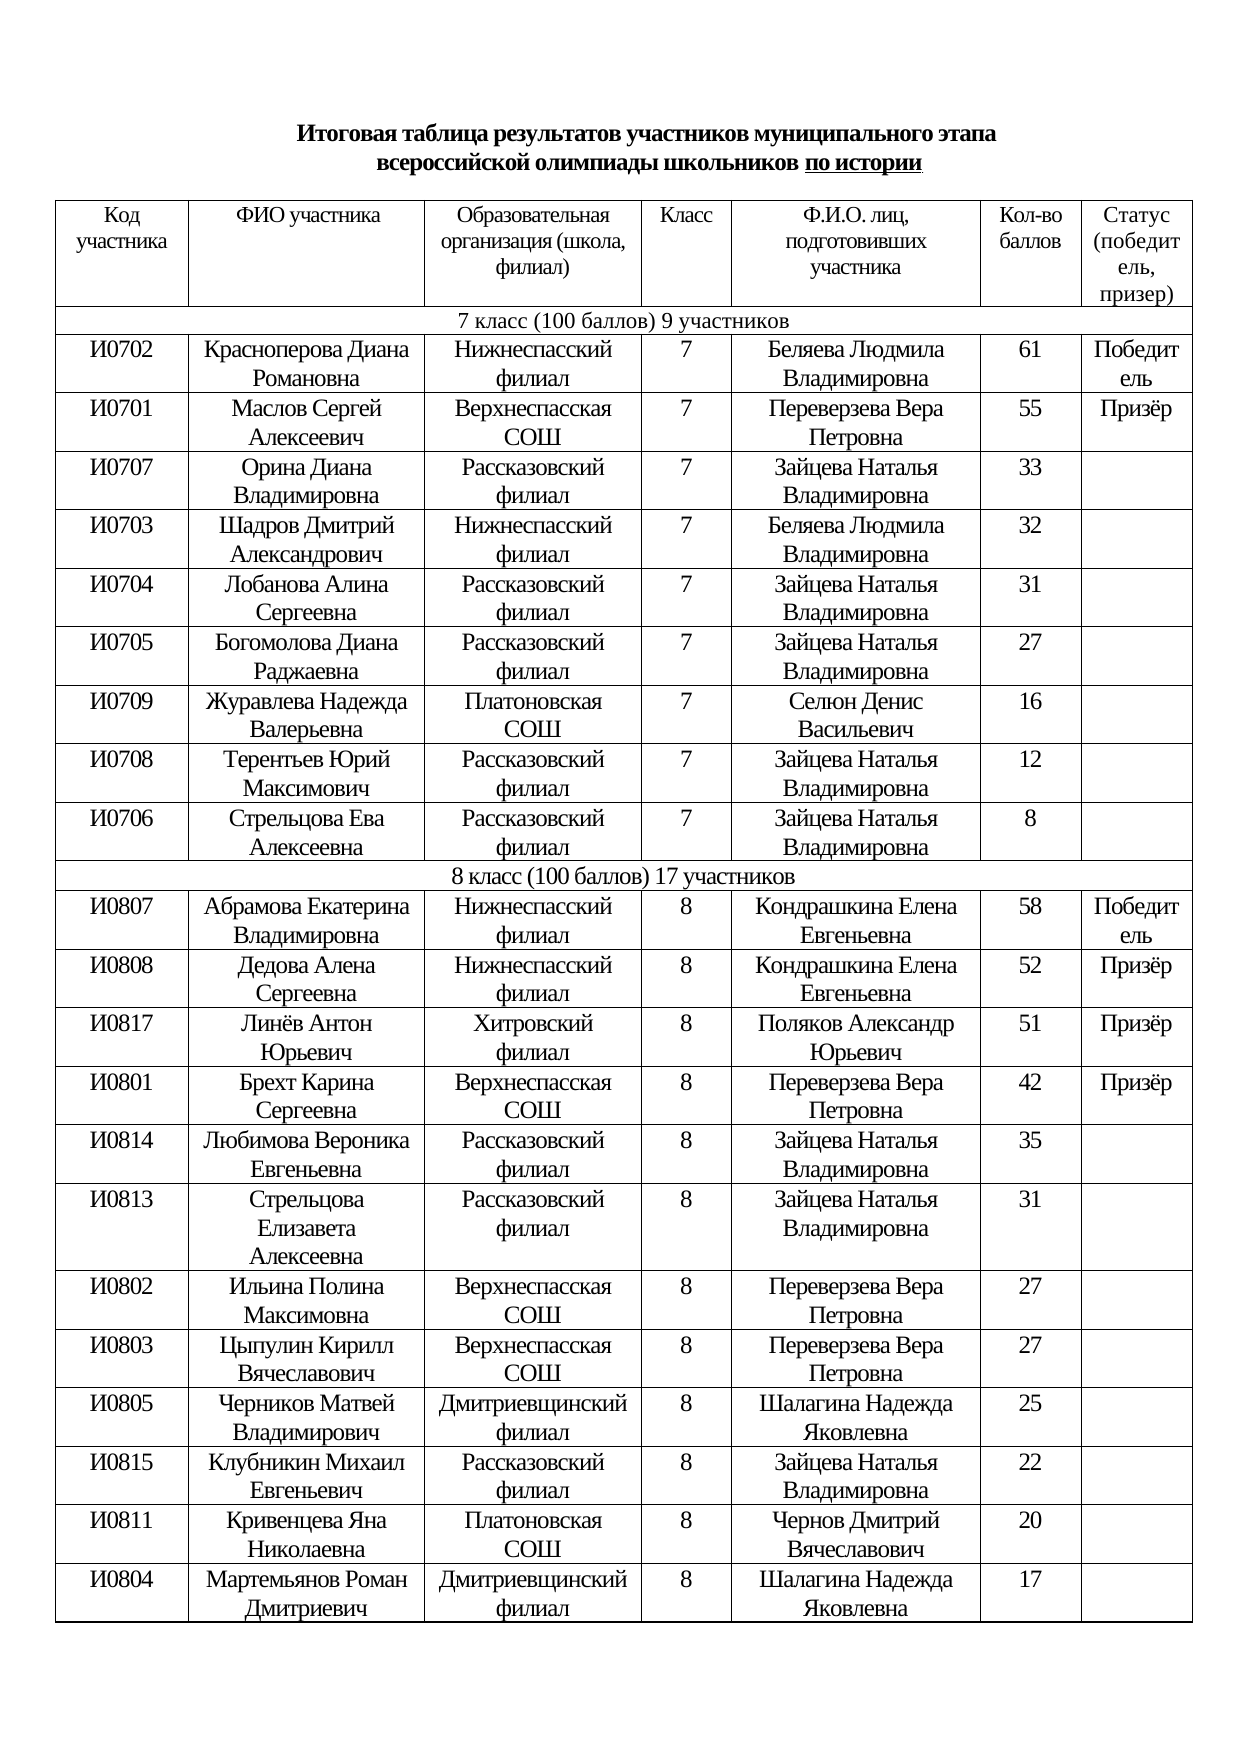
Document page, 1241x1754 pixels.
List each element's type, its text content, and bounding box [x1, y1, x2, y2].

table_cell И0702 [56, 335, 188, 392]
table_cell Рассказовский филиал [425, 627, 641, 685]
table_cell [1082, 1388, 1192, 1446]
table_cell Верхнеспасская СОШ [425, 1271, 641, 1329]
table_cell Дедова Алена Сергеевна [189, 950, 424, 1007]
table_cell Верхнеспасская СОШ [425, 1067, 641, 1124]
table_cell Клубникин Михаил Евгеньевич [189, 1447, 424, 1504]
table_cell Линёв Антон Юрьевич [189, 1008, 424, 1066]
table_cell Переверзева Вера Петровна [732, 1067, 980, 1124]
table_cell 31 [981, 569, 1081, 626]
table_cell 52 [981, 950, 1081, 1007]
table_cell Брехт Карина Сергеевна [189, 1067, 424, 1124]
table_cell Беляева Людмила Владимировна [732, 510, 980, 568]
table_header Ф.И.О. лиц, подготовивших участника [732, 201, 980, 306]
table_cell 27 [981, 1330, 1081, 1387]
table_cell 8 [642, 1125, 731, 1183]
table_cell [1082, 686, 1192, 743]
table_cell И0705 [56, 627, 188, 685]
table_cell Платоновская СОШ [425, 686, 641, 743]
table_cell Зайцева Наталья Владимировна [732, 744, 980, 802]
table_cell 8 [642, 1184, 731, 1270]
table_cell Переверзева Вера Петровна [732, 1271, 980, 1329]
table_header Класс [642, 201, 731, 306]
table_cell 51 [981, 1008, 1081, 1066]
table_cell Поляков Александр Юрьевич [732, 1008, 980, 1066]
table_cell И0808 [56, 950, 188, 1007]
table_cell Верхнеспасская СОШ [425, 1330, 641, 1387]
table_cell [1082, 1125, 1192, 1183]
table_cell Призёр [1082, 1067, 1192, 1124]
table_cell Шалагина Надежда Яковлевна [732, 1564, 980, 1621]
table_cell Стрельцова Ева Алексеевна [189, 803, 424, 860]
text всероссийской олимпиады школьников по истории [177, 147, 1122, 176]
table_cell Селюн Денис Васильевич [732, 686, 980, 743]
table_cell Рассказовский филиал [425, 1447, 641, 1504]
table_cell И0811 [56, 1505, 188, 1563]
table_cell И0807 [56, 891, 188, 949]
table_cell 33 [981, 452, 1081, 509]
table_cell [1082, 1271, 1192, 1329]
table_cell И0708 [56, 744, 188, 802]
table_cell 32 [981, 510, 1081, 568]
table_cell Зайцева Наталья Владимировна [732, 569, 980, 626]
table_cell 8 [642, 1447, 731, 1504]
table_cell 7 класс (100 баллов) 9 участников [56, 307, 1192, 333]
table_cell 7 [642, 569, 731, 626]
table_cell 42 [981, 1067, 1081, 1124]
table_cell 8 [642, 1067, 731, 1124]
table_header ФИО участника [189, 201, 424, 306]
table_cell 7 [642, 393, 731, 451]
table_cell Зайцева Наталья Владимировна [732, 1125, 980, 1183]
table_cell Рассказовский филиал [425, 803, 641, 860]
table_cell И0817 [56, 1008, 188, 1066]
table_cell И0801 [56, 1067, 188, 1124]
table_cell Маслов Сергей Алексеевич [189, 393, 424, 451]
table_cell Переверзева Вера Петровна [732, 393, 980, 451]
table_cell 8 [642, 1271, 731, 1329]
table_cell Призёр [1082, 950, 1192, 1007]
table_cell [1082, 1184, 1192, 1270]
table_cell 16 [981, 686, 1081, 743]
table_cell Зайцева Наталья Владимировна [732, 1447, 980, 1504]
table_cell И0802 [56, 1271, 188, 1329]
table_cell Дмитриевщинский филиал [425, 1388, 641, 1446]
table_cell Орина Диана Владимировна [189, 452, 424, 509]
table_cell Нижнеспасский филиал [425, 335, 641, 392]
table_cell 8 класс (100 баллов) 17 участников [56, 861, 1192, 890]
table_cell Любимова Вероника Евгеньевна [189, 1125, 424, 1183]
table_cell Мартемьянов Роман Дмитриевич [189, 1564, 424, 1621]
table_cell Шалагина Надежда Яковлевна [732, 1388, 980, 1446]
table_cell Платоновская СОШ [425, 1505, 641, 1563]
table_cell Нижнеспасский филиал [425, 950, 641, 1007]
table_cell [1082, 452, 1192, 509]
table_cell Цыпулин Кирилл Вячеславович [189, 1330, 424, 1387]
table_cell И0805 [56, 1388, 188, 1446]
table_cell Рассказовский филиал [425, 1184, 641, 1270]
table_cell 27 [981, 627, 1081, 685]
table_cell Зайцева Наталья Владимировна [732, 627, 980, 685]
table_cell [1082, 1447, 1192, 1504]
table_cell Кондрашкина Елена Евгеньевна [732, 891, 980, 949]
table_cell Победитель [1082, 891, 1192, 949]
table_cell Терентьев Юрий Максимович [189, 744, 424, 802]
table_header Образовательная организация (школа, филиал) [425, 201, 641, 306]
table_cell Журавлева Надежда Валерьевна [189, 686, 424, 743]
table_cell 35 [981, 1125, 1081, 1183]
table_cell 8 [642, 1008, 731, 1066]
table_cell [1082, 1330, 1192, 1387]
table_cell 7 [642, 510, 731, 568]
table_cell Хитровский филиал [425, 1008, 641, 1066]
table_cell 61 [981, 335, 1081, 392]
table_cell 12 [981, 744, 1081, 802]
table_cell 8 [981, 803, 1081, 860]
table_cell Призёр [1082, 393, 1192, 451]
table_cell 55 [981, 393, 1081, 451]
table_cell 17 [981, 1564, 1081, 1621]
table_cell 8 [642, 950, 731, 1007]
table_cell Зайцева Наталья Владимировна [732, 452, 980, 509]
table_cell И0815 [56, 1447, 188, 1504]
table_cell 8 [642, 891, 731, 949]
table_cell Ильина Полина Максимовна [189, 1271, 424, 1329]
table_cell 7 [642, 452, 731, 509]
table_cell 7 [642, 686, 731, 743]
table_cell И0804 [56, 1564, 188, 1621]
table_cell Богомолова Диана Раджаевна [189, 627, 424, 685]
table_cell [1082, 1505, 1192, 1563]
table_cell Абрамова Екатерина Владимировна [189, 891, 424, 949]
table_cell Шадров Дмитрий Александрович [189, 510, 424, 568]
table_cell 7 [642, 335, 731, 392]
table_header Код участника [56, 201, 188, 306]
text Итоговая таблица результатов участников муниципального этапа [177, 118, 1122, 147]
table_cell И0703 [56, 510, 188, 568]
table_cell Нижнеспасский филиал [425, 510, 641, 568]
table_cell Рассказовский филиал [425, 1125, 641, 1183]
table_cell Лобанова Алина Сергеевна [189, 569, 424, 626]
table_cell [1082, 744, 1192, 802]
table_header Статус (победитель, призер) [1082, 201, 1192, 306]
table_cell Верхнеспасская СОШ [425, 393, 641, 451]
table_cell Кривенцева Яна Николаевна [189, 1505, 424, 1563]
table_cell 7 [642, 627, 731, 685]
table_cell 58 [981, 891, 1081, 949]
table_cell И0814 [56, 1125, 188, 1183]
table_cell И0803 [56, 1330, 188, 1387]
table_cell И0701 [56, 393, 188, 451]
table_cell 8 [642, 1388, 731, 1446]
table_cell Черников Матвей Владимирович [189, 1388, 424, 1446]
table_header Кол-во баллов [981, 201, 1081, 306]
table_cell 27 [981, 1271, 1081, 1329]
table_cell Зайцева Наталья Владимировна [732, 803, 980, 860]
table_cell 31 [981, 1184, 1081, 1270]
table_cell Стрельцова Елизавета Алексеевна [189, 1184, 424, 1270]
table_cell 7 [642, 744, 731, 802]
table_cell Нижнеспасский филиал [425, 891, 641, 949]
table_cell 8 [642, 1330, 731, 1387]
table_cell [1082, 627, 1192, 685]
table_cell Красноперова Диана Романовна [189, 335, 424, 392]
table_cell [1082, 510, 1192, 568]
table_cell 20 [981, 1505, 1081, 1563]
table_cell 22 [981, 1447, 1081, 1504]
table_cell 8 [642, 1505, 731, 1563]
table_cell И0709 [56, 686, 188, 743]
table_cell [1082, 803, 1192, 860]
table_cell И0706 [56, 803, 188, 860]
table_cell [1082, 1564, 1192, 1621]
table_cell Призёр [1082, 1008, 1192, 1066]
table_cell Чернов Дмитрий Вячеславович [732, 1505, 980, 1563]
table_cell 7 [642, 803, 731, 860]
table_cell И0704 [56, 569, 188, 626]
table_cell Рассказовский филиал [425, 569, 641, 626]
table_cell Рассказовский филиал [425, 744, 641, 802]
table_cell Победитель [1082, 335, 1192, 392]
table_cell Беляева Людмила Владимировна [732, 335, 980, 392]
table_cell И0707 [56, 452, 188, 509]
table_cell Переверзева Вера Петровна [732, 1330, 980, 1387]
table_cell Рассказовский филиал [425, 452, 641, 509]
table_cell Зайцева Наталья Владимировна [732, 1184, 980, 1270]
table_cell 8 [642, 1564, 731, 1621]
table_cell Дмитриевщинский филиал [425, 1564, 641, 1621]
table_cell [1082, 569, 1192, 626]
table_cell Кондрашкина Елена Евгеньевна [732, 950, 980, 1007]
table_cell 25 [981, 1388, 1081, 1446]
table_cell И0813 [56, 1184, 188, 1270]
